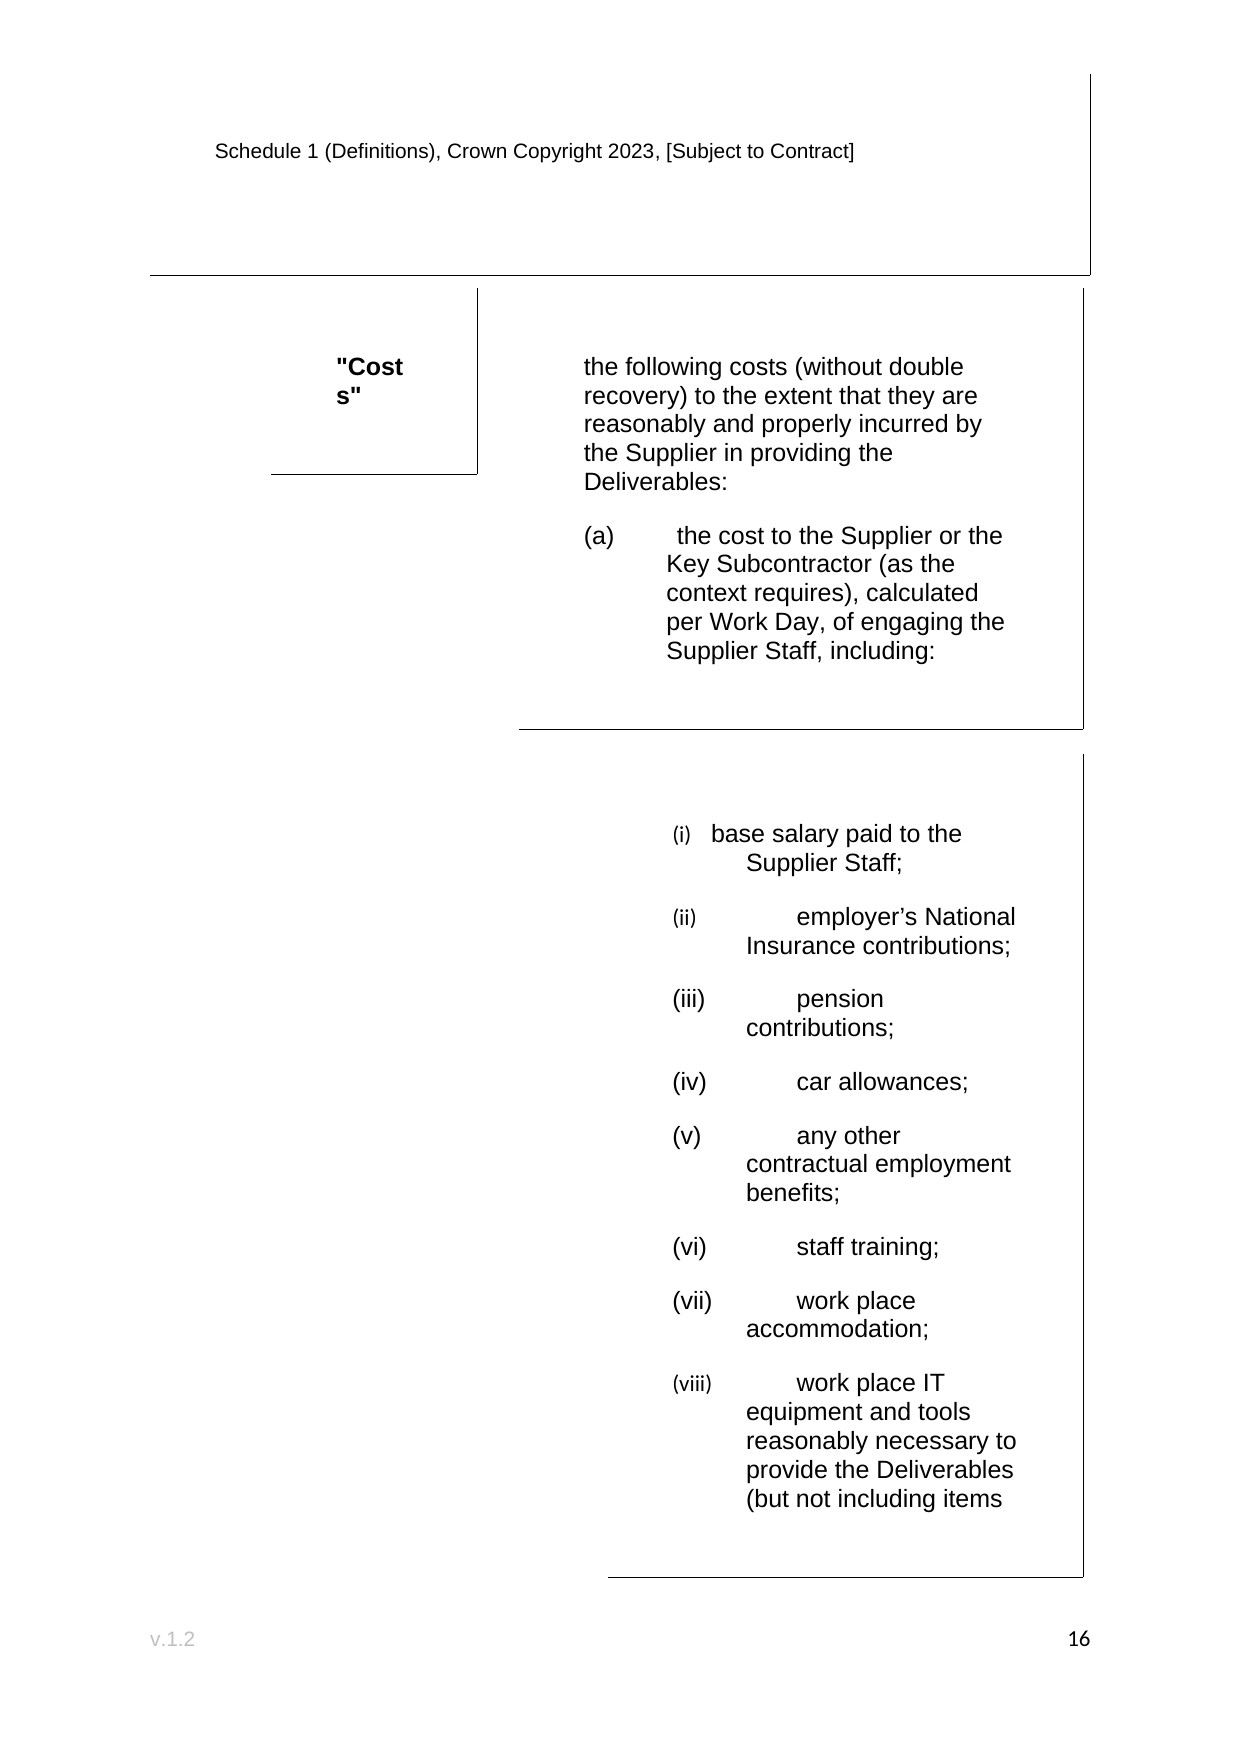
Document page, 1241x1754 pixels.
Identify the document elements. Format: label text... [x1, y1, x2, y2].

table_cell "Costs" [254, 275, 489, 1577]
table_cell the following costs (without double recovery) to the extent that they are reasonably and properly incurred by the Supplier in providing the Deliverables: the cost to the Supplier or the Key Subcontractor (as the context requires), calculated per Work Day, of engaging the Supplier Staff, including: base salary paid to the Supplier Staff; employer’s National Insurance contributions; pension contributions; car allowances; any other contractual employment benefits; staff training; work place accommodation; work place IT equipment and tools reasonably necessary to provide the Deliverables (but not including items included within limb (b) below); and reasonable recruitment costs, as agreed with the Buyer; costs incurred in respect of Supplier Assets which would be treated as capital costs according to generally accepted accounting principles within the UK, which shall include the cost to be charged in respect of Supplier Assets by the Supplier to the Buyer or (to the extent that risk and title in any Supplier Asset is not held by the Supplier) any cost actually incurred by the Supplier in respect of those Supplier Assets; operational costs which are not included within (a) or (b) above, to the extent that such costs are necessary and properly incurred by the Supplier in the provision of the Deliverables; and Reimbursable Expenses to the extent these have been specified as allowable in the Award Form and are incurred in delivering any Deliverables; but excluding: Overhead; financing or similar costs; maintenance and support costs to the extent that these relate to maintenance and/or support Deliverables provided beyond the Contract Period whether in relation to Supplier Assets or otherwise; taxation; fines and penalties; amounts payable under Schedule 12 (Benchmarking) where such Schedule is used; and non-cash items (including depreciation, amortisation, impairments and movements in provisions); [489, 275, 1095, 1577]
